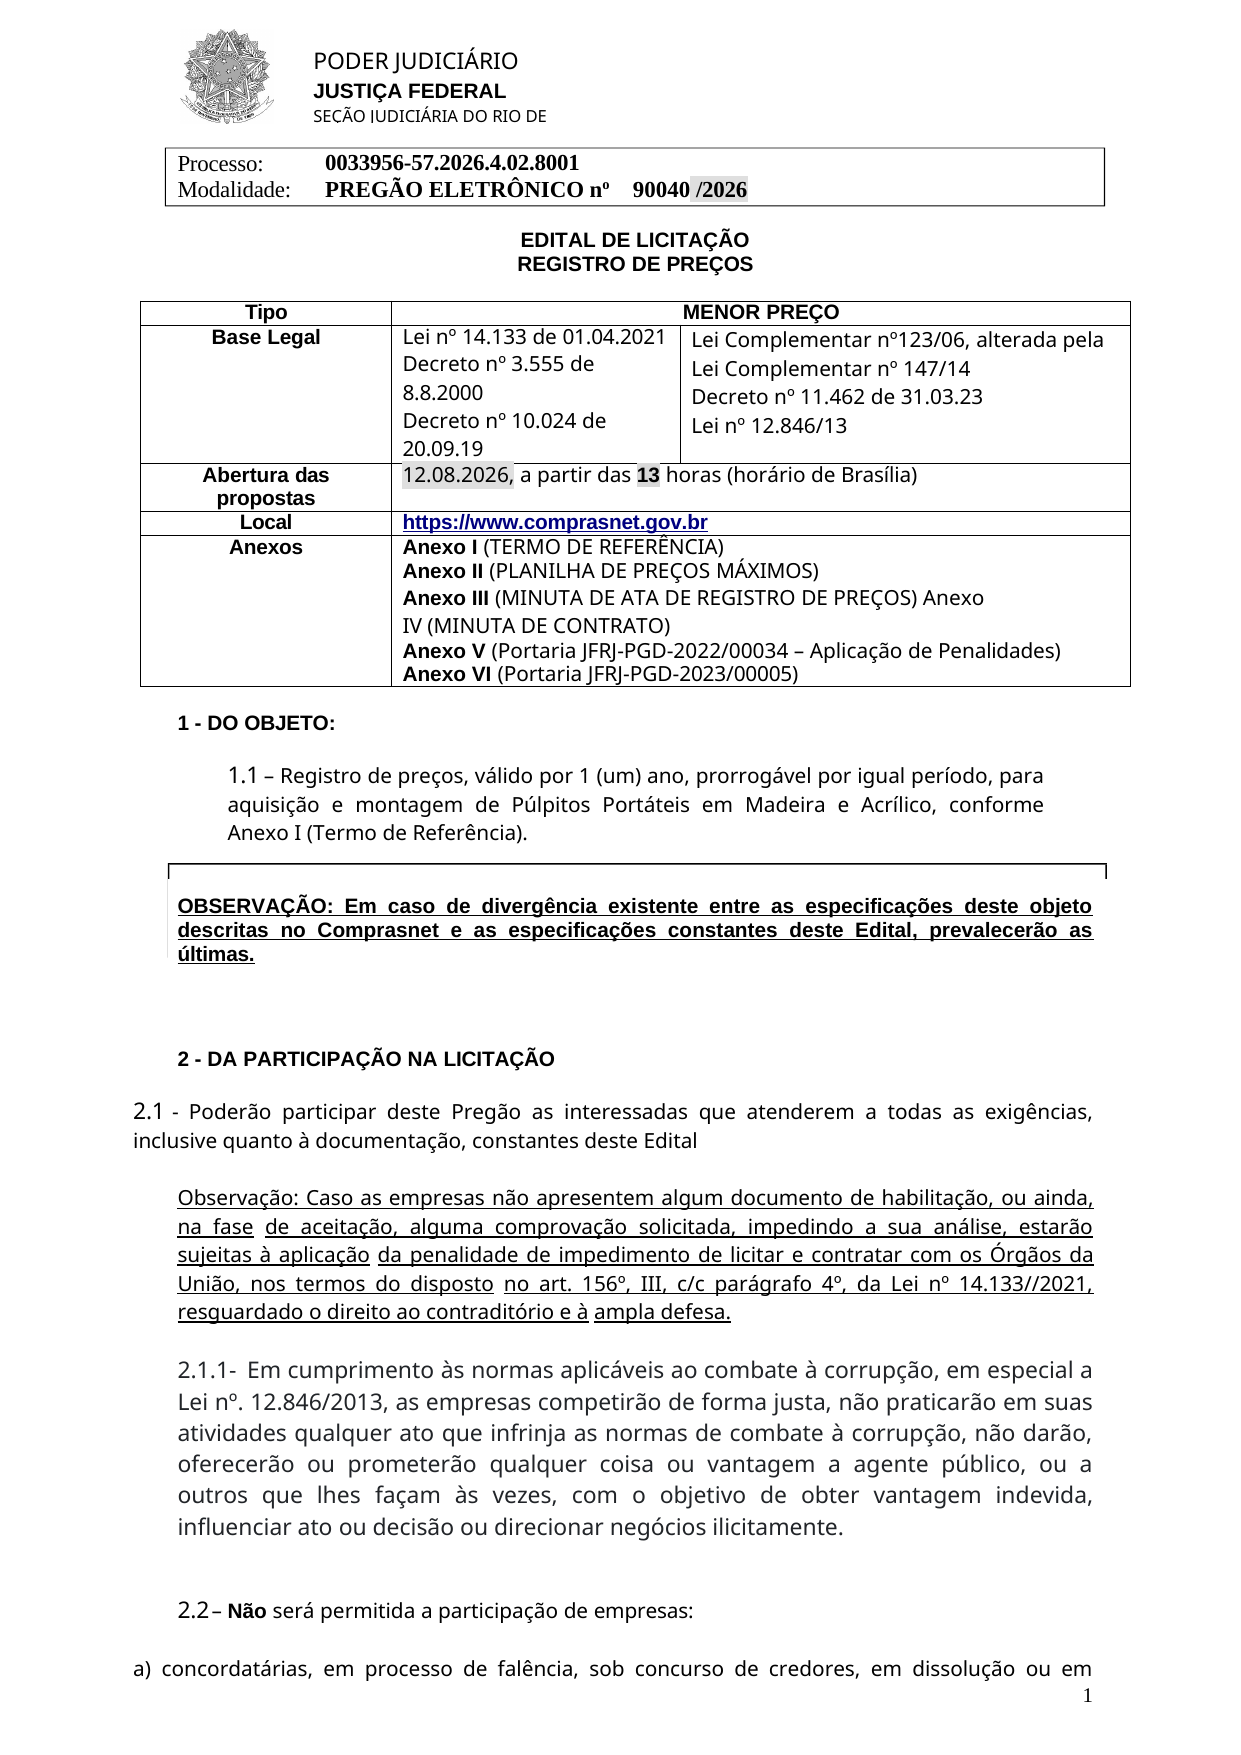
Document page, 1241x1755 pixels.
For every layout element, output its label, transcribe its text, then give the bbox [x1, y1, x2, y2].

list - DO OBJETO: [177, 711, 1137, 734]
list – Não será permitida a participação de empresas: [177, 1594, 1137, 1626]
list - Poderão participar deste Pregão as interessadas que atenderem a todas as exigências, inclusive quanto à documentação, constantes deste Edital [133, 1095, 1093, 1155]
list – Registro de preços, válido por 1 (um) ano, prorrogável por igual período, para aquisição e montagem de Púlpitos Portáteis em Madeira e Acrílico, conforme Anexo I (Termo de Referência). [227, 758, 1045, 847]
list - DA PARTICIPAÇÃO NA LICITAÇÃO [177, 1047, 1137, 1071]
table_cell Abertura das propostas [141, 464, 391, 511]
table_cell Local [141, 512, 391, 534]
table_cell Anexo I (TERMO DE REFERÊNCIA) Anexo II (PLANILHA DE PREÇOS MÁXIMOS) Anexo III (MINUTA DE ATA DE REGISTRO DE PREÇOS) Anexo IV (MINUTA DE CONTRATO) Anexo V (Portaria JFRJ-PGD-2022/00034 – Aplicação de Penalidades) Anexo VI (Portaria JFRJ-PGD-2023/00005) [392, 536, 1130, 686]
table_cell Anexos [141, 536, 391, 686]
table_cell Lei nº 14.133 de 01.04.2021 Decreto nº 3.555 de 8.8.2000 Decreto nº 10.024 de 20.09.19 [392, 326, 680, 463]
text na fase de aceitação, alguma comprovação solicitada, impedindo a sua análise, estarão sujeitas à aplicação da penalidade de impedimento de licitar e contratar com os Órgãos da União, nos termos do disposto no art. 156º, III, c/c parágrafo 4º, da Lei nº 14.133//2021, resguardado o direito ao contraditório e à ampla defesa. [177, 1209, 1093, 1326]
text Observação: Caso as empresas não apresentem algum documento de habilitação, ou ainda, [177, 1183, 1093, 1208]
list concordatárias, em processo de falência, sob concurso de credores, em dissolução ou em [133, 1654, 1093, 1682]
text OBSERVAÇÃO: Em caso de divergência existente entre as especificações deste objeto [177, 894, 1093, 915]
subtitle EDITAL DE LICITAÇÃO REGISTRO DE PREÇOS [516, 228, 754, 276]
text últimas. [177, 940, 1093, 966]
text descritas no Comprasnet e as especificações constantes deste Edital, prevalecerão as [177, 916, 1093, 939]
table_cell 12.08.2026, a partir das 13 horas (horário de Brasília) [392, 464, 1130, 511]
table_cell Base Legal [141, 326, 391, 463]
table_header MENOR PREÇO [392, 302, 1130, 324]
table_header Tipo [141, 302, 391, 324]
text 2.1.1- Em cumprimento às normas aplicáveis ao combate à corrupção, em especial a Lei nº. 12.846/2013, as empresas competirão de forma justa, não praticarão em suas atividades qualquer ato que infrinja as normas de combate à corrupção, não darão, oferecerão ou prometerão qualquer coisa ou vantagem a agente público, ou a outros que lhes façam às vezes, com o objetivo de obter vantagem indevida, influenciar ato ou decisão ou direcionar negócios ilicitamente. [177, 1354, 1094, 1542]
table_cell https://www.comprasnet.gov.br [392, 512, 1130, 534]
table_cell Lei Complementar nº123/06, alterada pela Lei Complementar nº 147/14 Decreto nº 11.462 de 31.03.23 Lei nº 12.846/13 [681, 326, 1130, 463]
